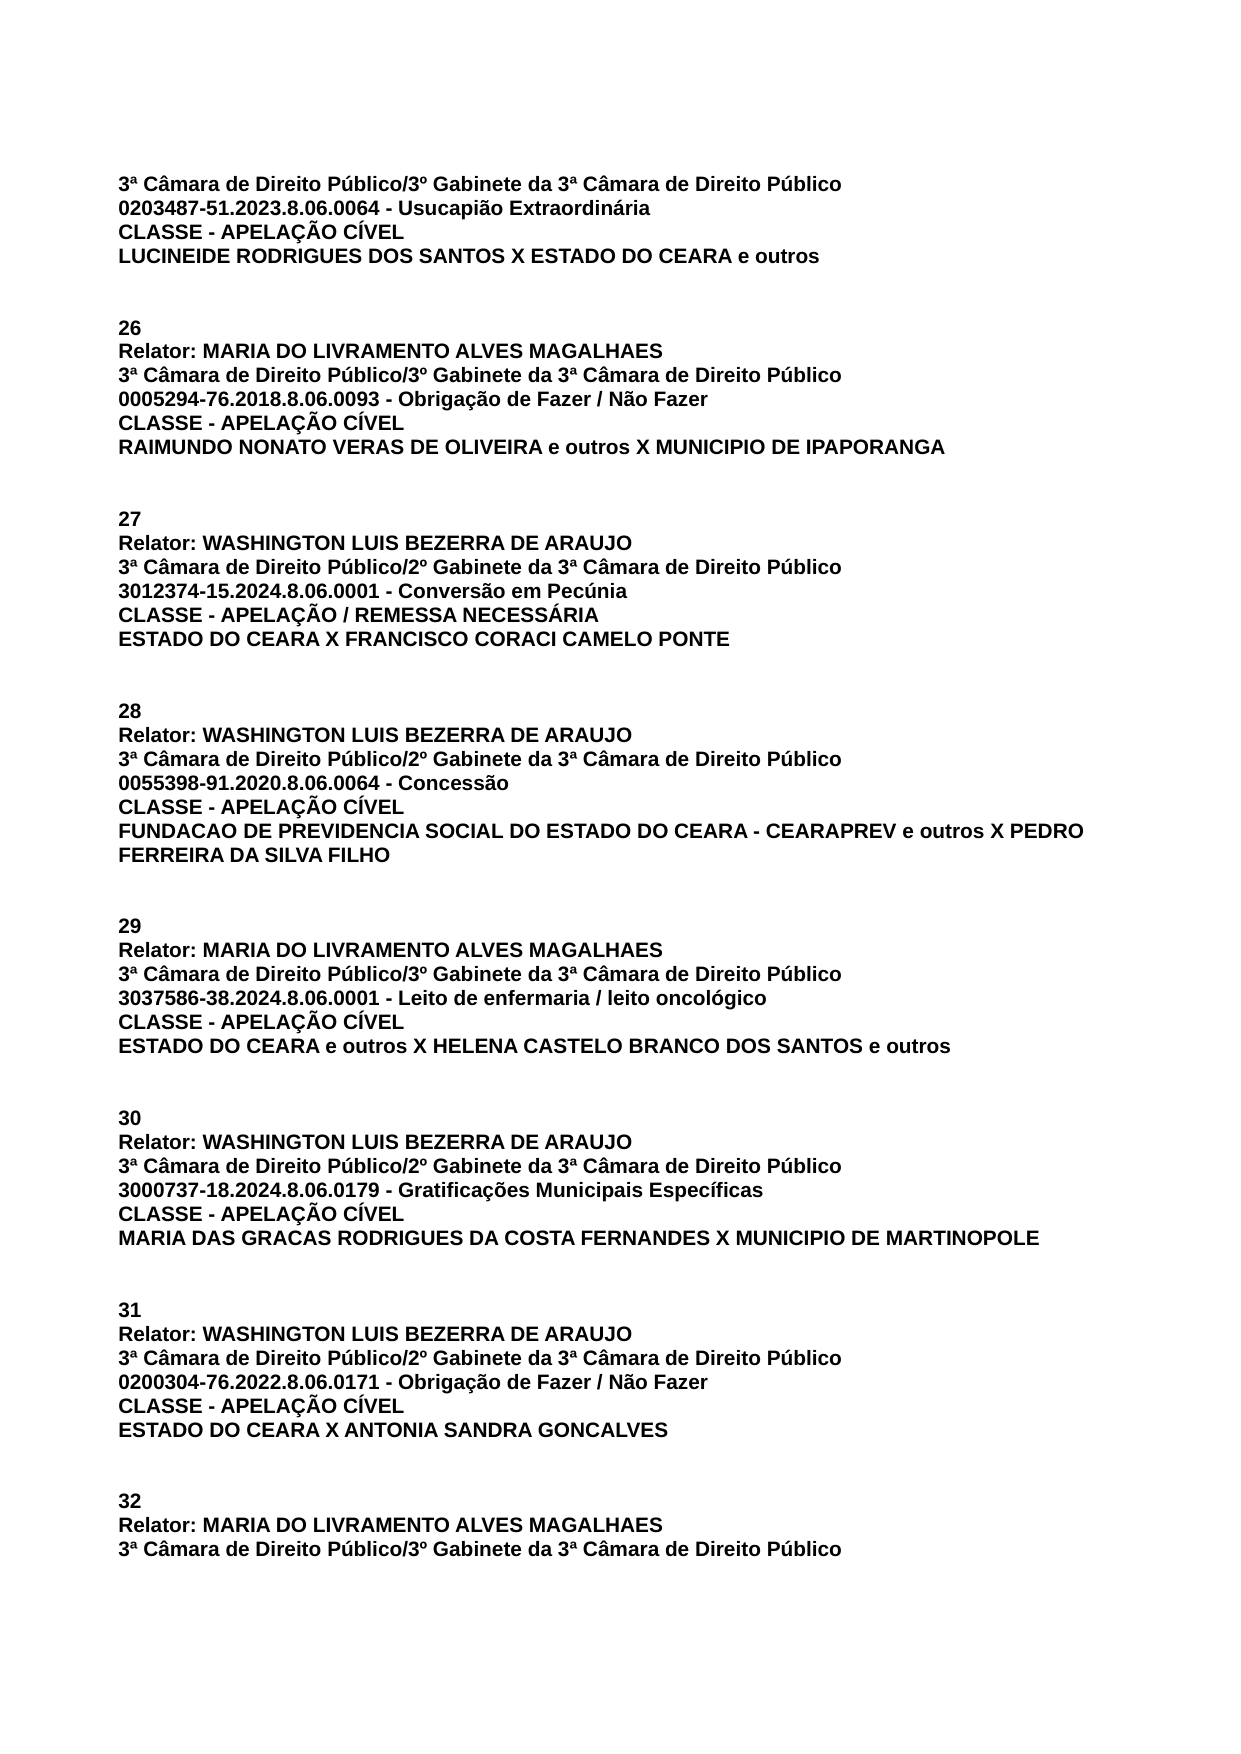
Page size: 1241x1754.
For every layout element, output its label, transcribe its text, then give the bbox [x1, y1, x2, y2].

text 0200304-76.2022.8.06.0171 - Obrigação de Fazer / Não Fazer [118, 1369, 1122, 1393]
text 29 [118, 914, 1122, 938]
text ESTADO DO CEARA X ANTONIA SANDRA GONCALVES [118, 1417, 1122, 1441]
text CLASSE - APELAÇÃO CÍVEL [118, 794, 1122, 818]
text 28 [118, 699, 1122, 723]
text CLASSE - APELAÇÃO CÍVEL [118, 1202, 1122, 1226]
text 3ª Câmara de Direito Público/3º Gabinete da 3ª Câmara de Direito Público [118, 363, 1122, 387]
text FUNDACAO DE PREVIDENCIA SOCIAL DO ESTADO DO CEARA - CEARAPREV e outros X PEDRO FERREIRA DA SILVA FILHO [118, 818, 1122, 866]
text 3037586-38.2024.8.06.0001 - Leito de enfermaria / leito oncológico [118, 986, 1122, 1010]
text CLASSE - APELAÇÃO / REMESSA NECESSÁRIA [118, 603, 1122, 627]
text 0055398-91.2020.8.06.0064 - Concessão [118, 771, 1122, 794]
text 27 [118, 507, 1122, 531]
text 3ª Câmara de Direito Público/2º Gabinete da 3ª Câmara de Direito Público [118, 555, 1122, 579]
text 3ª Câmara de Direito Público/2º Gabinete da 3ª Câmara de Direito Público [118, 747, 1122, 771]
text 3012374-15.2024.8.06.0001 - Conversão em Pecúnia [118, 579, 1122, 603]
text ESTADO DO CEARA e outros X HELENA CASTELO BRANCO DOS SANTOS e outros [118, 1034, 1122, 1058]
text 32 [118, 1489, 1122, 1513]
text Relator: MARIA DO LIVRAMENTO ALVES MAGALHAES [118, 1513, 1122, 1537]
text CLASSE - APELAÇÃO CÍVEL [118, 1393, 1122, 1417]
text CLASSE - APELAÇÃO CÍVEL [118, 219, 1122, 243]
text Relator: MARIA DO LIVRAMENTO ALVES MAGALHAES [118, 339, 1122, 363]
text 3ª Câmara de Direito Público/2º Gabinete da 3ª Câmara de Direito Público [118, 1346, 1122, 1369]
text LUCINEIDE RODRIGUES DOS SANTOS X ESTADO DO CEARA e outros [118, 243, 1122, 267]
text CLASSE - APELAÇÃO CÍVEL [118, 1010, 1122, 1034]
text Relator: MARIA DO LIVRAMENTO ALVES MAGALHAES [118, 938, 1122, 962]
text 0203487-51.2023.8.06.0064 - Usucapião Extraordinária [118, 196, 1122, 219]
text 0005294-76.2018.8.06.0093 - Obrigação de Fazer / Não Fazer [118, 387, 1122, 411]
text 3ª Câmara de Direito Público/2º Gabinete da 3ª Câmara de Direito Público [118, 1154, 1122, 1178]
text ESTADO DO CEARA X FRANCISCO CORACI CAMELO PONTE [118, 627, 1122, 651]
text Relator: WASHINGTON LUIS BEZERRA DE ARAUJO [118, 723, 1122, 747]
text MARIA DAS GRACAS RODRIGUES DA COSTA FERNANDES X MUNICIPIO DE MARTINOPOLE [118, 1226, 1122, 1250]
text Relator: WASHINGTON LUIS BEZERRA DE ARAUJO [118, 531, 1122, 555]
text 26 [118, 315, 1122, 339]
text Relator: WASHINGTON LUIS BEZERRA DE ARAUJO [118, 1130, 1122, 1154]
text CLASSE - APELAÇÃO CÍVEL [118, 411, 1122, 435]
text 3ª Câmara de Direito Público/3º Gabinete da 3ª Câmara de Direito Público [118, 962, 1122, 986]
text 3ª Câmara de Direito Público/3º Gabinete da 3ª Câmara de Direito Público [118, 172, 1122, 196]
text Relator: WASHINGTON LUIS BEZERRA DE ARAUJO [118, 1322, 1122, 1346]
text 3ª Câmara de Direito Público/3º Gabinete da 3ª Câmara de Direito Público [118, 1537, 1122, 1561]
text 30 [118, 1106, 1122, 1130]
text 31 [118, 1298, 1122, 1322]
text 3000737-18.2024.8.06.0179 - Gratificações Municipais Específicas [118, 1178, 1122, 1202]
text RAIMUNDO NONATO VERAS DE OLIVEIRA e outros X MUNICIPIO DE IPAPORANGA [118, 435, 1122, 459]
